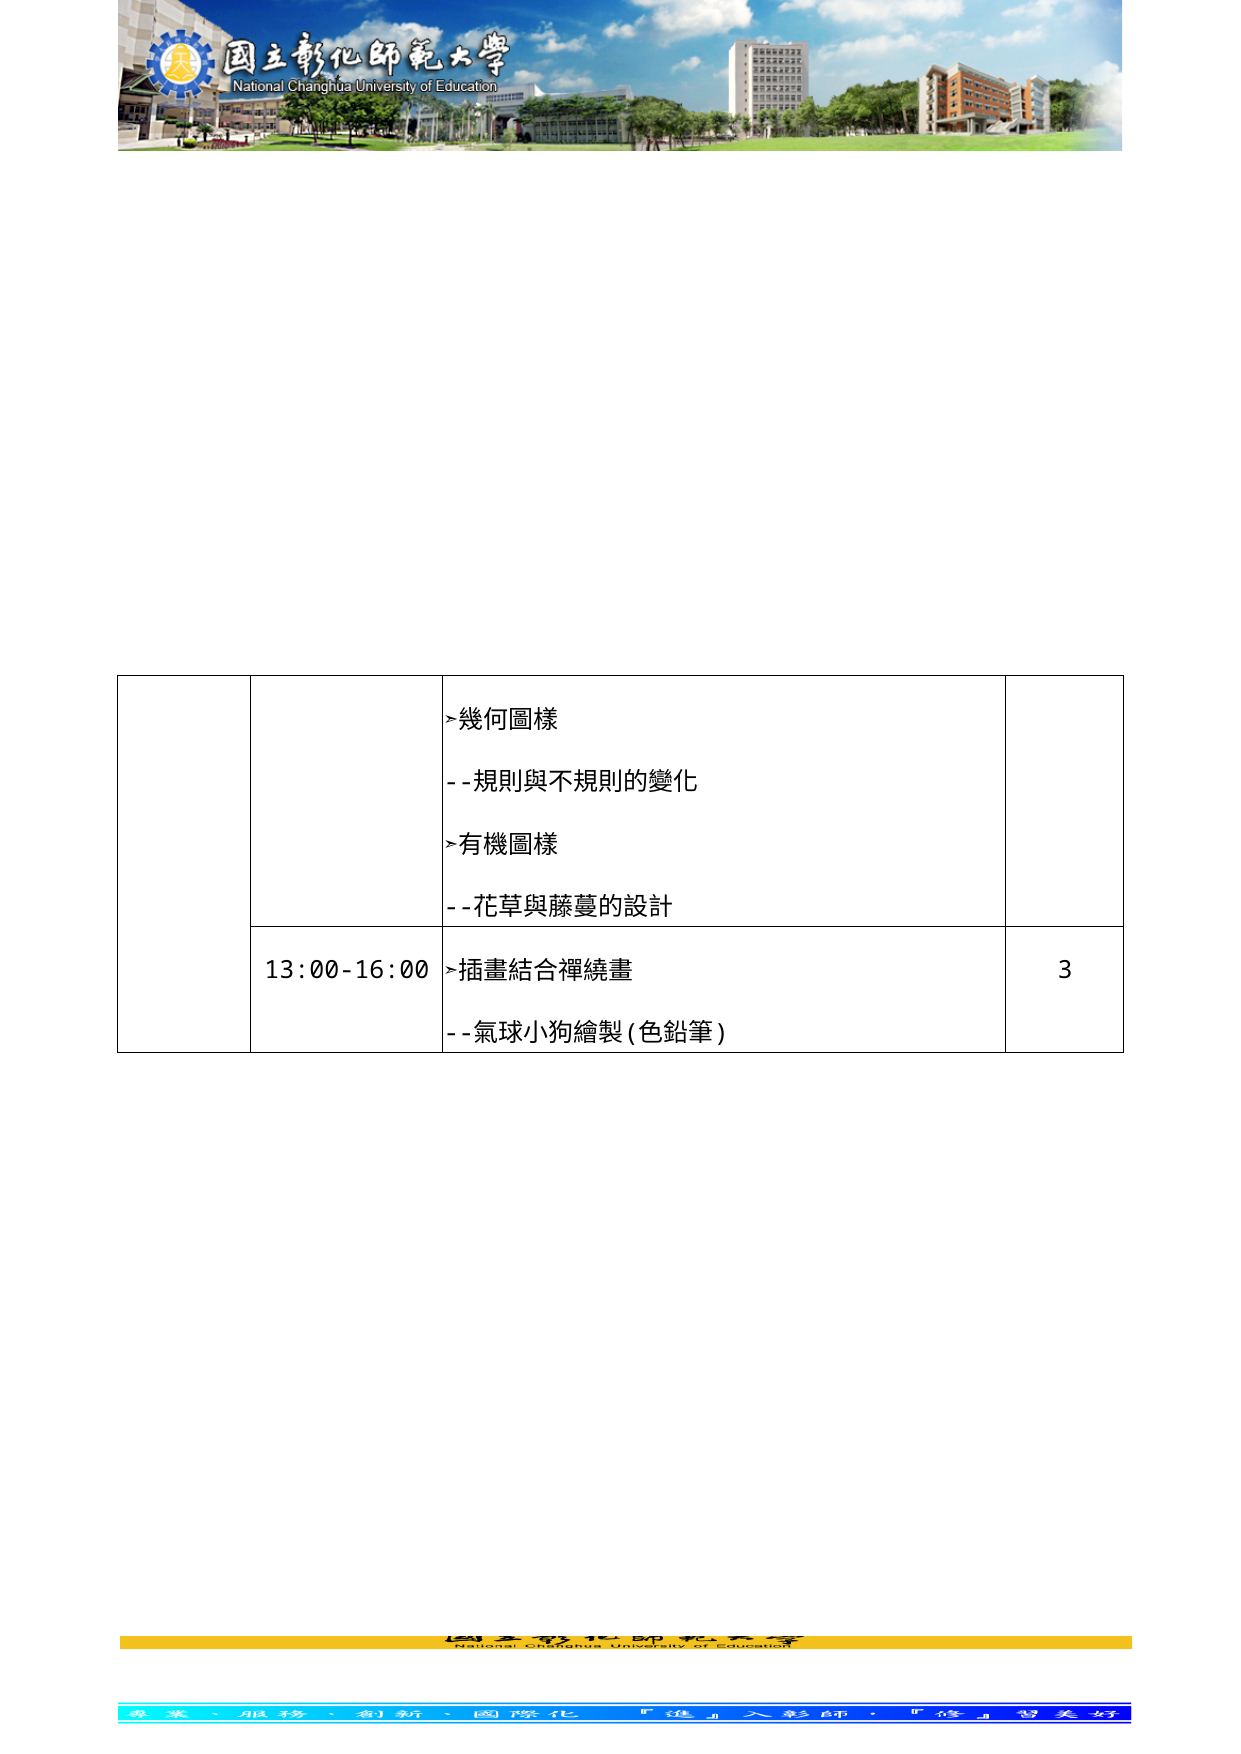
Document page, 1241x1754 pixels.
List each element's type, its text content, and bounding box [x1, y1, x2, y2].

table_cell 3 [1006, 927, 1123, 1052]
table_cell [251, 676, 442, 926]
table_cell ➣插畫結合禪繞畫 --氣球小狗繪製(色鉛筆) [443, 927, 1005, 1052]
table_cell [118, 676, 250, 1052]
table_cell 13:00-16:00 [251, 927, 442, 1052]
table_cell [1006, 676, 1123, 926]
table_cell ➣幾何圖樣 --規則與不規則的變化 ➣有機圖樣 --花草與藤蔓的設計 [443, 676, 1005, 926]
